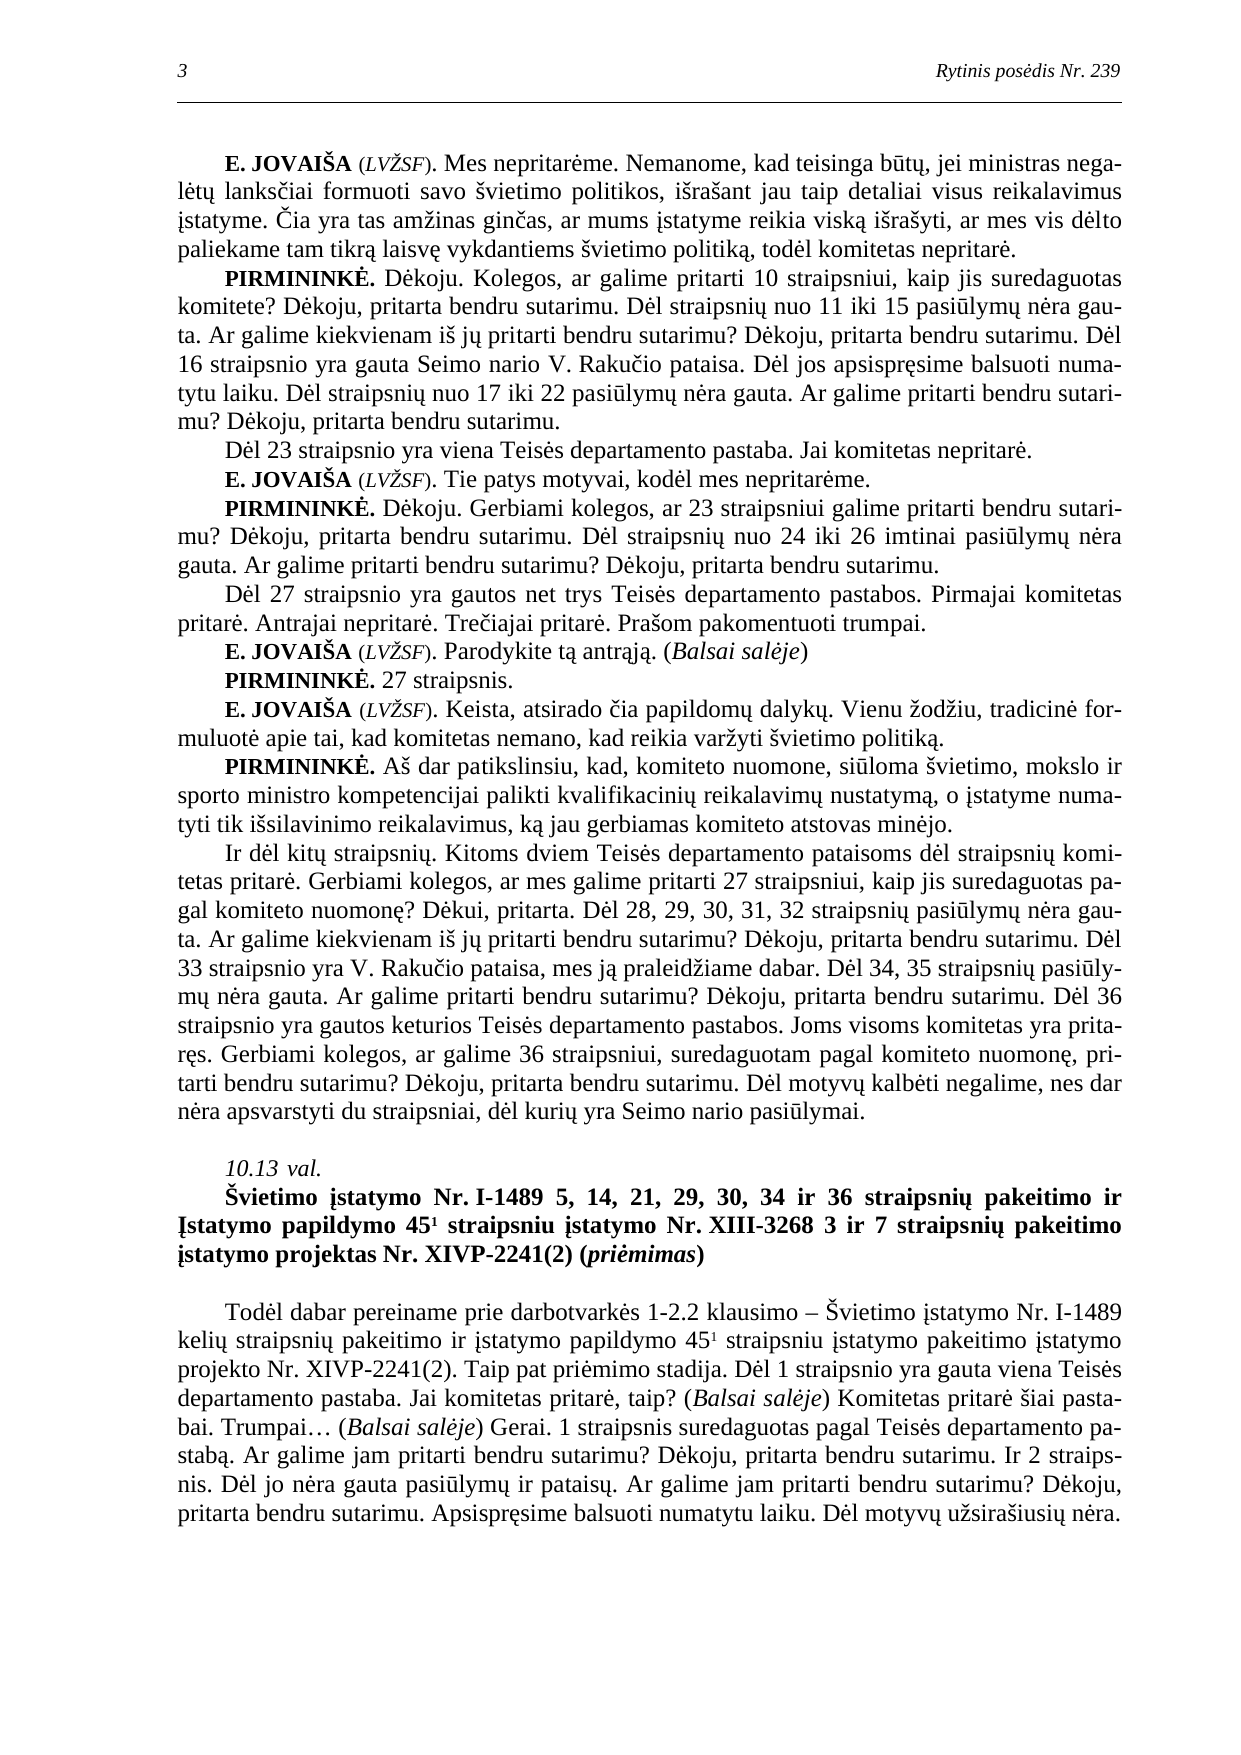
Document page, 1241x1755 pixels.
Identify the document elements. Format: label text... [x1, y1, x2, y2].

text PIRMININKĖ. Dė­ko­ju. Ger­bia­mi ko­le­gos, ar 23 straips­niui ga­li­me pri­tar­ti ben­dru su­ta­ri­mu? Dė­ko­ju, pri­tar­ta ben­dru su­ta­ri­mu. Dėl straips­nių nuo 24 iki 26 im­ti­nai pa­siū­ly­mų nė­ra gau­ta. Ar ga­li­me pri­tar­ti ben­dru su­ta­ri­mu? Dė­ko­ju, pri­tar­ta ben­dru su­ta­ri­mu. [177, 493, 1122, 579]
text PIRMININKĖ. Dė­ko­ju. Ko­le­gos, ar ga­li­me pri­tar­ti 10 straips­niui, kaip jis su­re­da­guo­tas ko­mi­te­te? Dė­ko­ju, pri­tar­ta ben­dru su­ta­ri­mu. Dėl straips­nių nuo 11 iki 15 pa­siū­ly­mų nė­ra gau­ta. Ar ga­li­me kiek­vie­nam iš jų pri­tar­ti ben­dru su­ta­ri­mu? Dė­ko­ju, pri­tar­ta ben­dru su­ta­ri­mu. Dėl 16 straips­nio yra gau­ta Sei­mo na­rio V. Ra­ku­čio pa­tai­sa. Dėl jos ap­si­sprę­si­me bal­suo­ti nu­ma­ty­tu lai­ku. Dėl straips­nių nuo 17 iki 22 pa­siū­ly­mų nė­ra gau­ta. Ar ga­li­me pri­tar­ti ben­dru su­ta­ri­mu? Dė­ko­ju, pri­tar­ta ben­dru su­ta­ri­mu. [177, 263, 1122, 435]
text 10.13 val. [224, 1154, 1122, 1182]
text To­dėl da­bar per­ei­na­me prie dar­bo­tvarkės 1-2.2 klau­si­mo – Švie­ti­mo įsta­ty­mo Nr. I-1489 ke­lių straips­nių pa­kei­ti­mo ir įsta­ty­mo pa­pil­dy­mo 451 straips­niu įsta­ty­mo pa­kei­ti­mo įsta­ty­mo pro­jek­to Nr. XIVP-2241(2). Taip pat pri­ėmi­mo sta­di­ja. Dėl 1 straips­nio yra gau­ta vie­na Tei­sės de­par­ta­men­to pa­sta­ba. Jai ko­mi­te­tas pri­ta­rė, taip? (Bal­sai sa­lė­je) Ko­mi­te­tas pri­ta­rė šiai pa­sta­bai. Trum­pai… (Bal­sai sa­lė­je) Ge­rai. 1 straips­nis su­re­da­guo­tas pa­gal Tei­sės de­par­ta­men­to pa­sta­bą. Ar ga­li­me jam pri­tar­ti ben­dru su­ta­ri­mu? Dė­ko­ju, pri­tar­ta ben­dru su­ta­ri­mu. Ir 2 straips­nis. Dėl jo nė­ra gau­ta pa­siū­ly­mų ir pa­tai­sų. Ar ga­li­me jam pri­tar­ti ben­dru su­ta­ri­mu? Dė­ko­ju, pri­tar­ta ben­dru su­ta­ri­mu. Ap­si­sprę­si­me bal­suo­ti nu­ma­ty­tu lai­ku. Dėl mo­ty­vų už­si­ra­šiu­sių nė­ra. [177, 1297, 1122, 1527]
text E. JOVAIŠA (LVŽSF). Pa­ro­dy­ki­te tą an­trąją. (Bal­sai sa­lė­je) [177, 636, 1122, 665]
text E. JOVAIŠA (LVŽSF). Tie pa­tys mo­ty­vai, ko­dėl mes ne­pri­ta­rė­me. [177, 464, 1122, 493]
text PIRMININKĖ. Aš dar pa­tiks­lin­siu, kad, ko­mi­te­to nuo­mo­ne, siū­lo­ma švie­ti­mo, moks­lo ir spor­to mi­nist­ro kom­pe­ten­ci­jai pa­lik­ti kva­li­fi­ka­ci­nių rei­ka­la­vi­mų nu­sta­ty­mą, o įsta­ty­me nu­ma­ty­ti tik iš­si­la­vi­ni­mo rei­ka­la­vi­mus, ką jau ger­bia­mas ko­mi­te­to at­sto­vas mi­nė­jo. [177, 751, 1122, 838]
text PIRMININKĖ. 27 straips­nis. [177, 665, 1122, 694]
text E. JOVAIŠA (LVŽSF). Mes ne­pri­ta­rė­me. Ne­ma­no­me, kad tei­sin­ga bū­tų, jei mi­nist­ras ne­ga­lė­tų lanks­čiai for­muo­ti sa­vo švie­ti­mo po­li­ti­kos, iš­ra­šant jau taip de­ta­liai vi­sus rei­ka­la­vi­mus įsta­ty­me. Čia yra tas am­ži­nas gin­čas, ar mums įsta­ty­me rei­kia vis­ką iš­ra­šy­ti, ar mes vis dėl­to pa­lie­ka­me tam tik­rą lais­vę vyk­dan­tiems švie­ti­mo po­li­ti­ką, to­dėl ko­mi­te­tas ne­pri­ta­rė. [177, 148, 1122, 263]
text Švie­ti­mo įsta­ty­mo Nr. I-1489 5, 14, 21, 29, 30, 34 ir 36 straips­nių pa­kei­ti­mo ir Įstatymo pa­pil­dy­mo 451 straips­niu įsta­ty­mo Nr. XIII-3268 3 ir 7 straips­nių pa­kei­ti­mo įsta­ty­mo pro­jek­tas Nr. XIVP-2241(2) (pri­ėmi­mas) [177, 1182, 1122, 1268]
text Dėl 23 straips­nio yra vie­na Tei­sės de­par­ta­men­to pa­sta­ba. Jai ko­mi­te­tas ne­pri­ta­rė. [177, 435, 1122, 464]
text Dėl 27 straips­nio yra gau­tos net trys Tei­sės de­par­ta­men­to pa­sta­bos. Pir­majai ko­mi­te­tas pri­ta­rė. Ant­rajai ne­pri­ta­rė. Tre­čiajai pri­ta­rė. Pra­šom pa­ko­men­tuo­ti trum­pai. [177, 579, 1122, 636]
text Ir dėl ki­tų straips­nių. Ki­toms dviem Tei­sės de­par­ta­men­to pa­tai­soms dėl straips­nių ko­mi­te­tas pri­ta­rė. Ger­bia­mi ko­le­gos, ar mes ga­li­me pri­tar­ti 27 straips­niui, kaip jis su­re­da­guo­tas pa­gal ko­mi­te­to nuo­mo­nę? Dė­kui, pri­tar­ta. Dėl 28, 29, 30, 31, 32 straips­nių pa­siū­ly­mų nė­ra gau­ta. Ar ga­li­me kiek­vie­nam iš jų pri­tar­ti ben­dru su­ta­ri­mu? Dė­ko­ju, pri­tar­ta ben­dru su­ta­ri­mu. Dėl 33 straips­nio yra V. Ra­ku­čio pa­tai­sa, mes ją pra­lei­džia­me da­bar. Dėl 34, 35 straips­nių pa­siū­ly­mų nė­ra gau­ta. Ar ga­li­me pri­tar­ti ben­dru su­ta­ri­mu? Dė­ko­ju, pri­tar­ta ben­dru su­ta­ri­mu. Dėl 36 straips­nio yra gau­tos ke­tu­rios Tei­sės de­par­ta­men­to pa­sta­bos. Joms vi­soms ko­mi­te­tas yra pri­ta­ręs. Ger­bia­mi ko­le­gos, ar ga­li­me 36 straips­niui, su­re­da­guo­tam pa­gal ko­mi­te­to nuo­mo­nę, pri­tar­ti ben­dru su­ta­ri­mu? Dė­ko­ju, pri­tar­ta ben­dru su­ta­ri­mu. Dėl mo­ty­vų kal­bė­ti ne­ga­li­me, nes dar nė­ra ap­svars­ty­ti du straips­niai, dėl ku­rių yra Sei­mo na­rio pa­siū­ly­mai. [177, 838, 1122, 1125]
text E. JOVAIŠA (LVŽSF). Keis­ta, at­si­ra­do čia pa­pil­do­mų da­ly­kų. Vie­nu žo­džiu, tra­di­ci­nė for­mu­luo­tė apie tai, kad ko­mi­te­tas ne­ma­no, kad rei­kia var­žy­ti švie­ti­mo po­li­ti­ką. [177, 694, 1122, 751]
